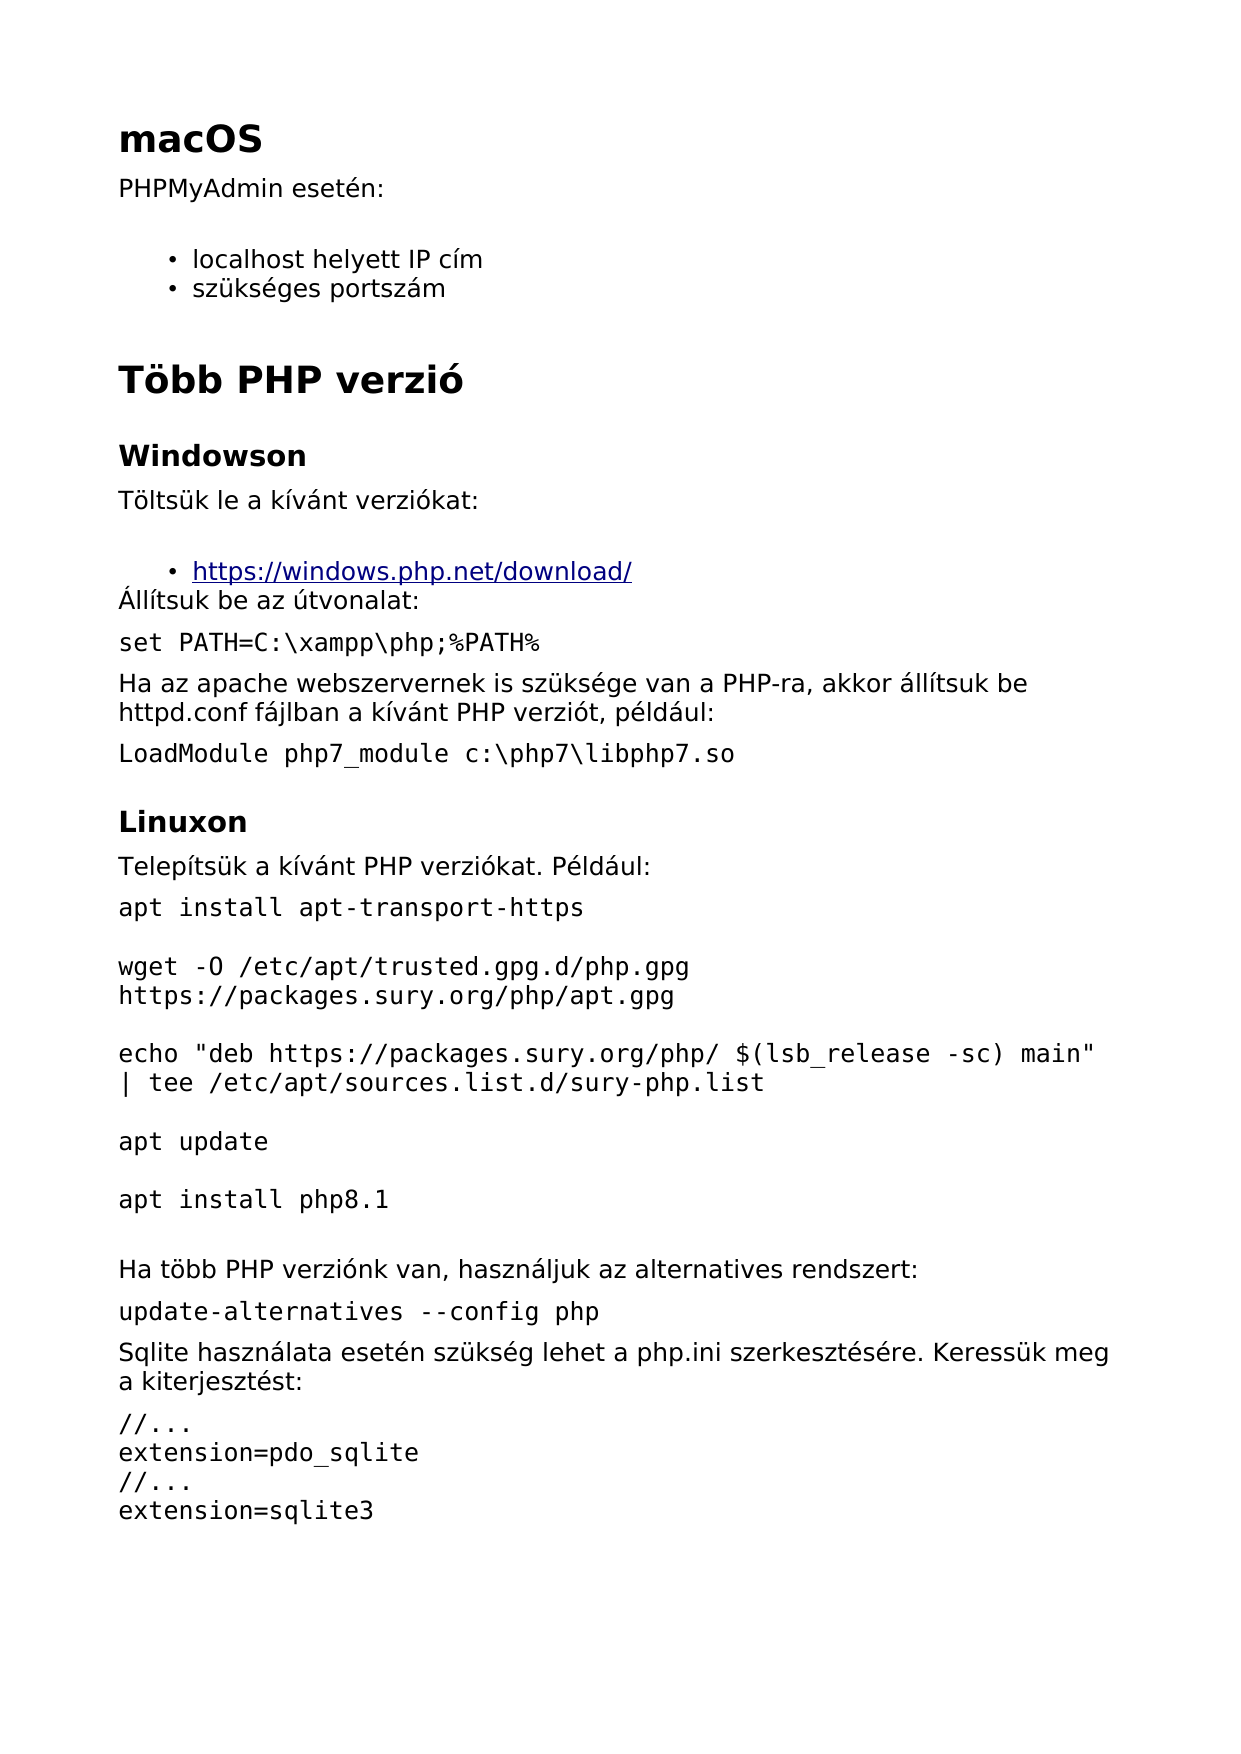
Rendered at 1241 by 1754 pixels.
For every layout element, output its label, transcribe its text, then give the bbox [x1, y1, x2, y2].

text LoadModule php7_module c:\php7\libphp7.so [118, 739, 1122, 769]
text Sqlite használata esetén szükség lehet a php.ini szerkesztésére. Keressük meg a kiterjesztést: [118, 1338, 1122, 1396]
subtitle macOS [118, 118, 1122, 162]
subtitle Több PHP verzió [118, 358, 1122, 402]
text set PATH=C:\xampp\php;%PATH% [118, 628, 1122, 657]
text Állítsuk be az útvonalat: [118, 586, 1122, 615]
subtitle Linuxon [118, 806, 1122, 839]
text Töltsük le a kívánt verziókat: [118, 486, 1122, 515]
text apt install apt-transport-https wget -O /etc/apt/trusted.gpg.d/php.gpg https://packages.sury.org/php/apt.gpg echo "deb https://packages.sury.org/php/ $(lsb_release -sc) main" | tee /etc/apt/sources.list.d/sury-php.list apt update apt install php8.1 [118, 894, 1122, 1244]
text PHPMyAdmin esetén: [118, 174, 1122, 203]
list https://windows.php.net/download/ [177, 557, 1122, 586]
text Ha az apache webszervernek is szüksége van a PHP-ra, akkor állítsuk be httpd.conf fájlban a kívánt PHP verziót, például: [118, 669, 1122, 727]
list szükséges portszám [177, 274, 1122, 304]
subtitle Windowson [118, 439, 1122, 473]
text update-alternatives --config php [118, 1297, 1122, 1326]
list localhost helyett IP cím [177, 245, 1122, 274]
text Telepítsük a kívánt PHP verziókat. Például: [118, 852, 1122, 881]
text Ha több PHP verziónk van, használjuk az alternatives rendszert: [118, 1255, 1122, 1284]
text //... extension=pdo_sqlite //... extension=sqlite3 [118, 1409, 1122, 1526]
